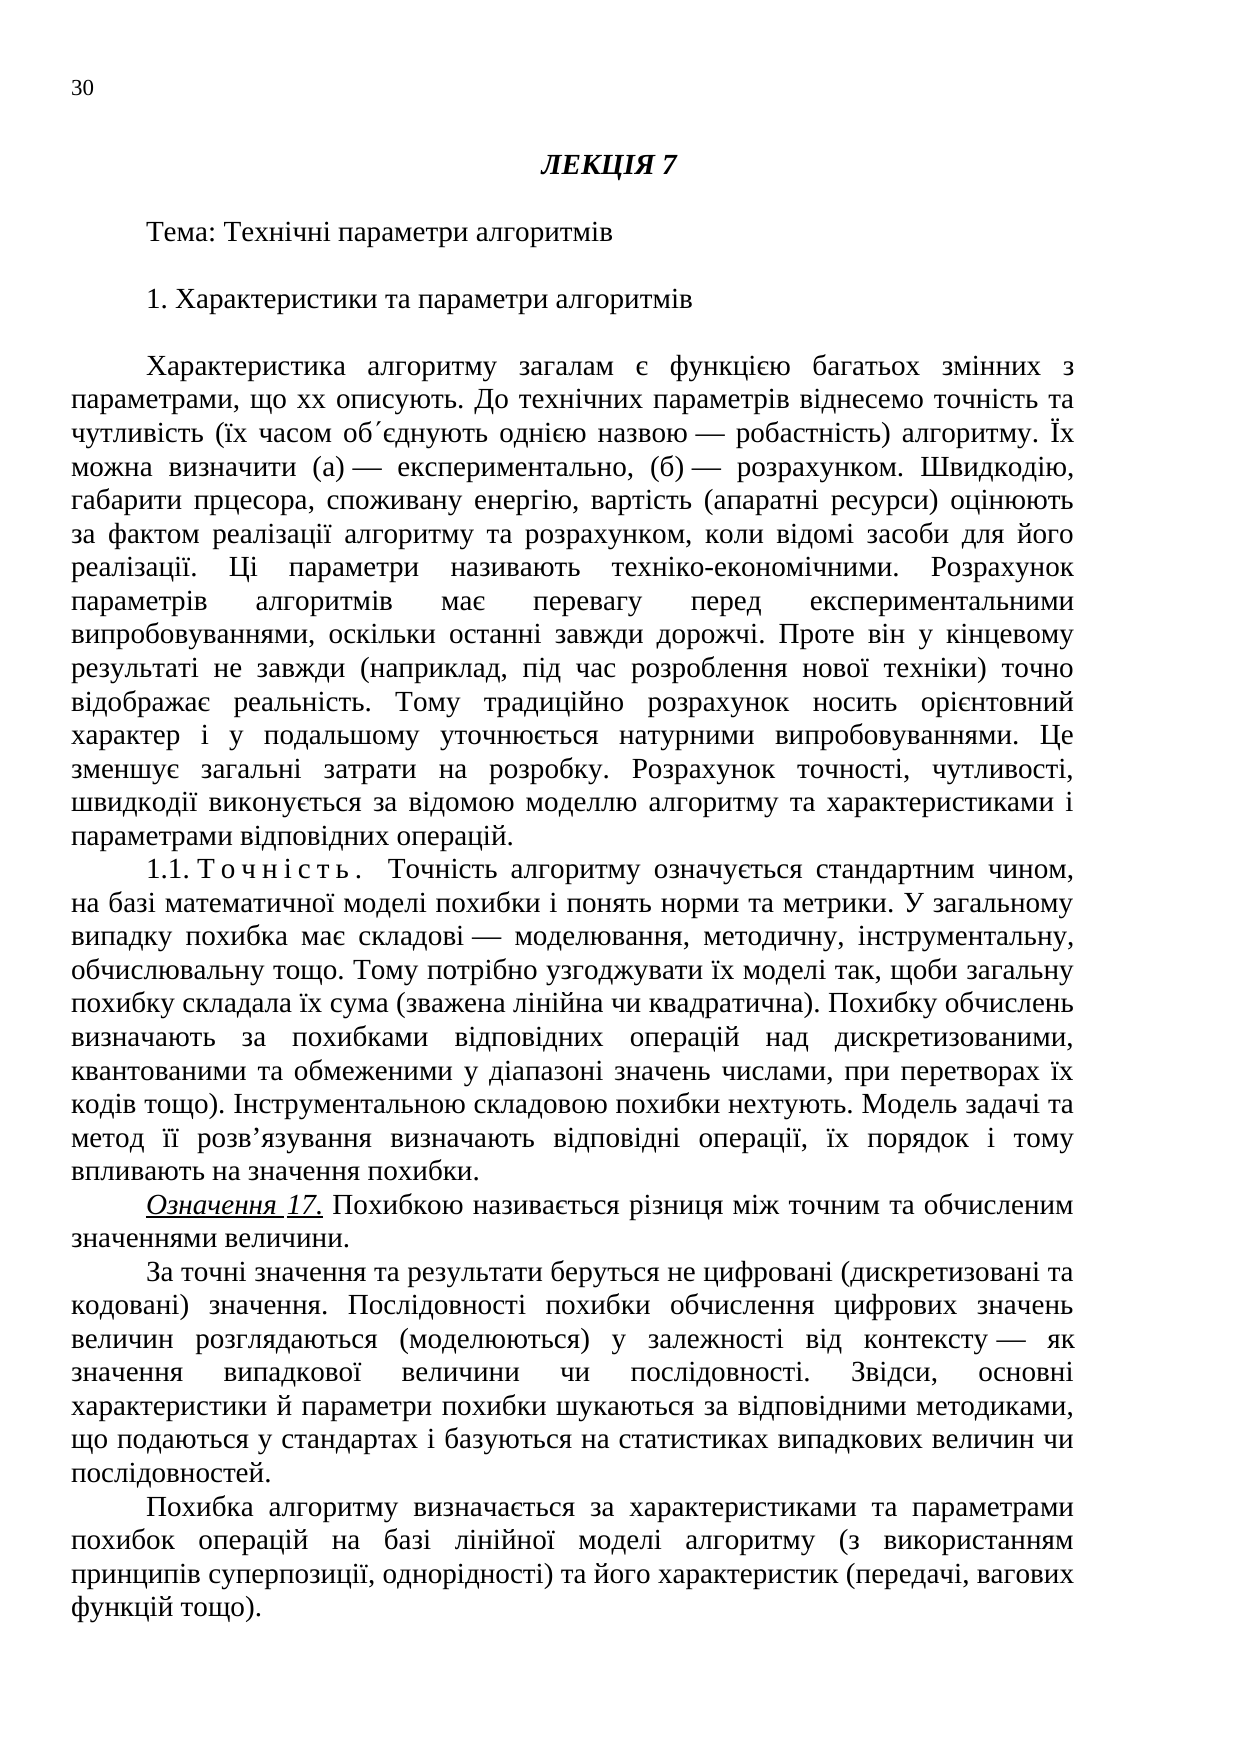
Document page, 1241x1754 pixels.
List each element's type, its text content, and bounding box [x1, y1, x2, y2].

text ЛЕКЦІЯ 7 [71, 147, 1075, 180]
text Означення 17. Похибкою називається різниця між точним та обчисленим значеннями величини. [71, 1187, 1075, 1254]
text 1. Характеристики та параметри алгоритмів [71, 281, 1075, 314]
text Похибка алгоритму визначається за характеристиками та параметрами похибок операцій на базі лінійної моделі алгоритму (з використанням принципів суперпозиції, однорідності) та його характеристик (передачі, вагових функцій тощо). [71, 1489, 1075, 1623]
text 1.1. Точність. Точність алгоритму означується стандартним чином, на базі математичної моделі похибки і понять норми та метрики. У загальному випадку похибка має складові — моделювання, методичну, інструментальну, обчислювальну тощо. Тому потрібно узгоджувати їх моделі так, щоби загальну похибку складала їх сума (зважена лінійна чи квадратична). Похибку обчислень визначають за похибками відповідних операцій над дискретизованими, квантованими та обмеженими у діапазоні значень числами, при перетворах їх кодів тощо). Інструментальною складовою похибки нехтують. Модель задачі та метод її розв’язування визначають відповідні операції, їх порядок і тому впливають на значення похибки. [71, 851, 1075, 1187]
text Тема: Технічні параметри алгоритмів [71, 214, 1075, 247]
text За точні значення та результати беруться не цифровані (дискретизовані та кодовані) значення. Послідовності похибки обчислення цифрових значень величин розглядаються (моделюються) у залежності від контексту — як значення випадкової величини чи послідовності. Звідси, основні характеристики й параметри похибки шукаються за відповідними методиками, що подаються у стандартах і базуються на статистиках випадкових величин чи послідовностей. [71, 1254, 1075, 1489]
text Характеристика алгоритму загалам є функцією багатьох змінних з параметрами, що хх описують. До технічних параметрів віднесемо точність та чутливість (їх часом обєднують однією назвою — робастність) алгоритму. Їх можна визначити (а) — експериментально, (б) — розрахунком. Швидкодію, габарити прцесора, споживану енергію, вартість (апаратні ресурси) оцінюють за фактом реалізації алгоритму та розрахунком, коли відомі засоби для його реалізації. Ці параметри називають техніко-економічними. Розрахунок параметрів алгоритмів має перевагу перед експериментальними випробовуваннями, оскільки останні завжди дорожчі. Проте він у кінцевому результаті не завжди (наприклад, під час розроблення нової техніки) точно відображає реальність. Тому традиційно розрахунок носить орієнтовний характер і у подальшому уточнюється натурними випробовуваннями. Це зменшує загальні затрати на розробку. Розрахунок точності, чутливості, швидкодії виконується за відомою моделлю алгоритму та характеристиками і параметрами відповідних операцій. [71, 348, 1075, 851]
